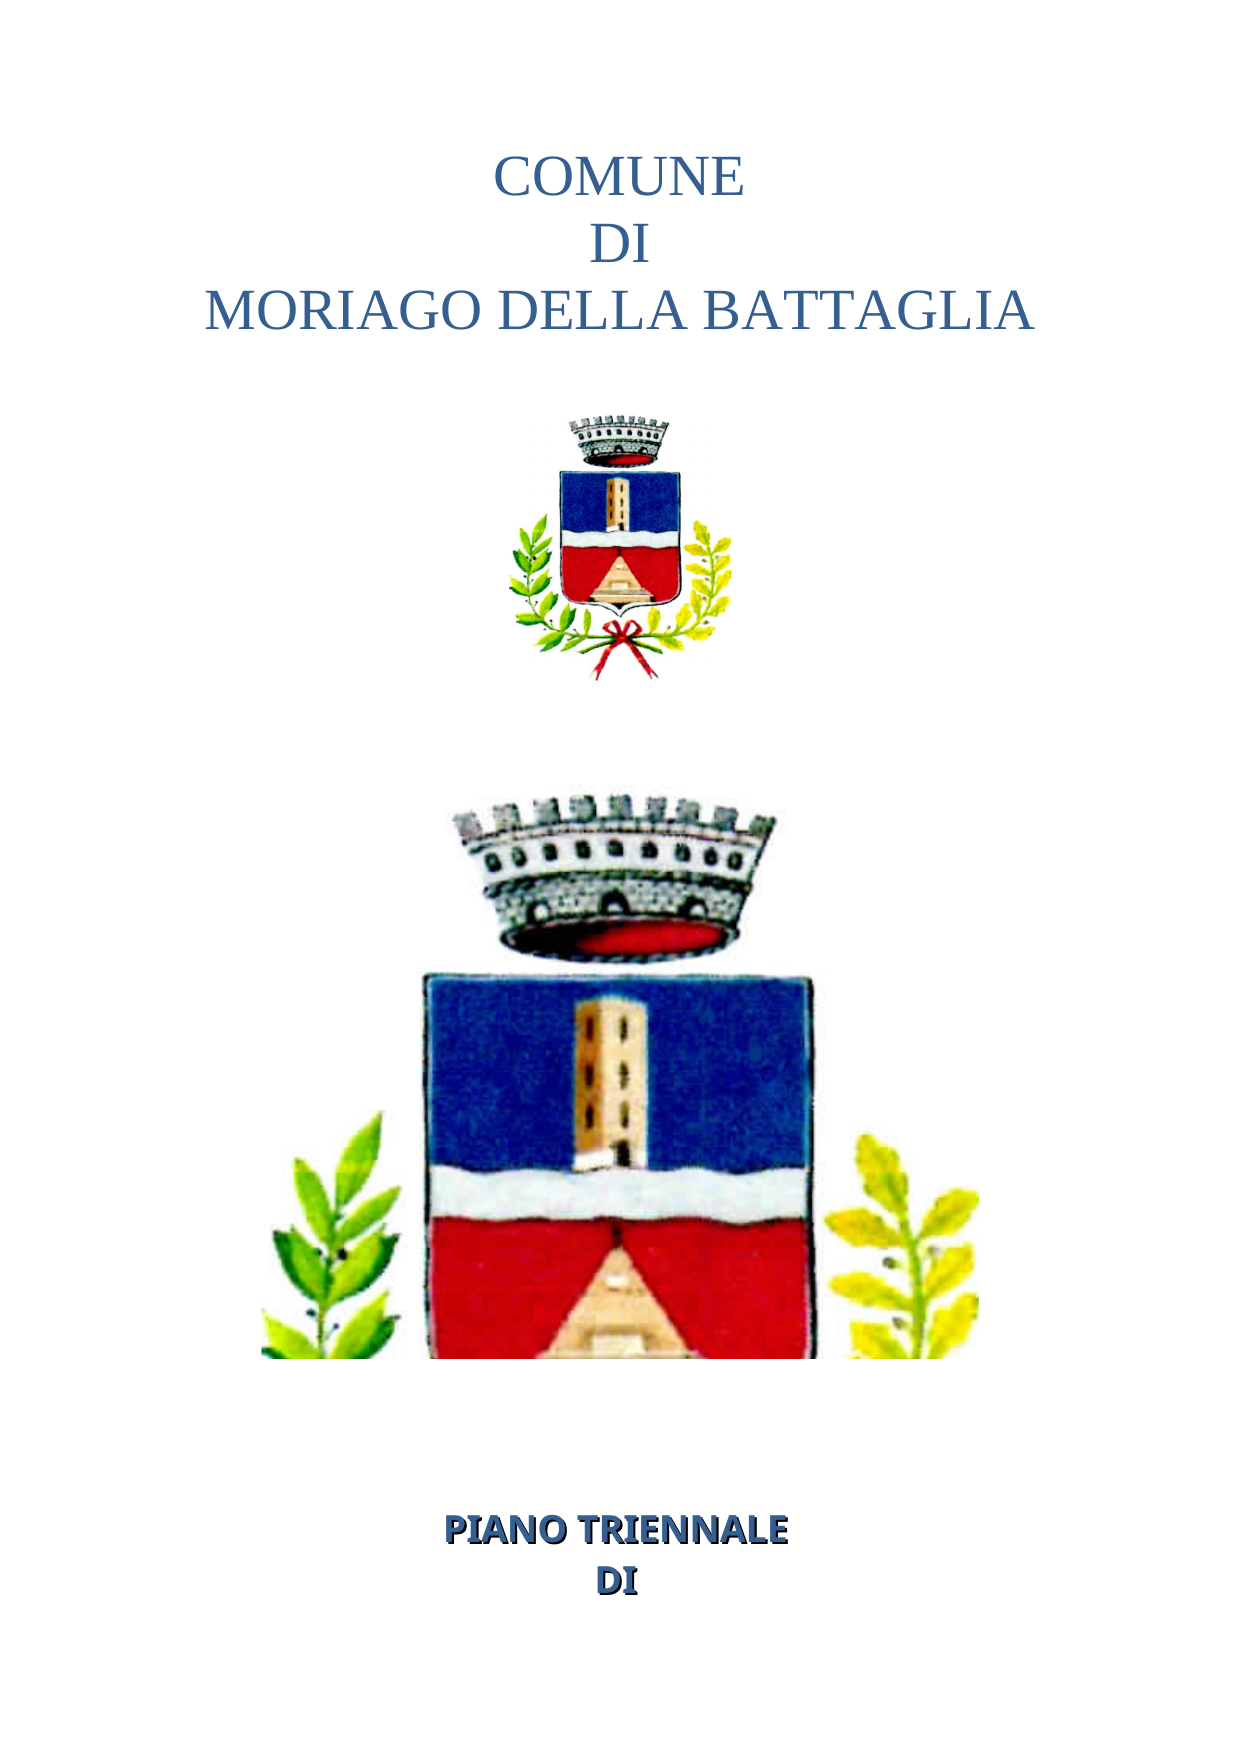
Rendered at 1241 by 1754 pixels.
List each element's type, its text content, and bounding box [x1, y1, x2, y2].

text di [118, 1554, 1122, 1605]
text Piano Triennale [118, 1503, 1122, 1554]
